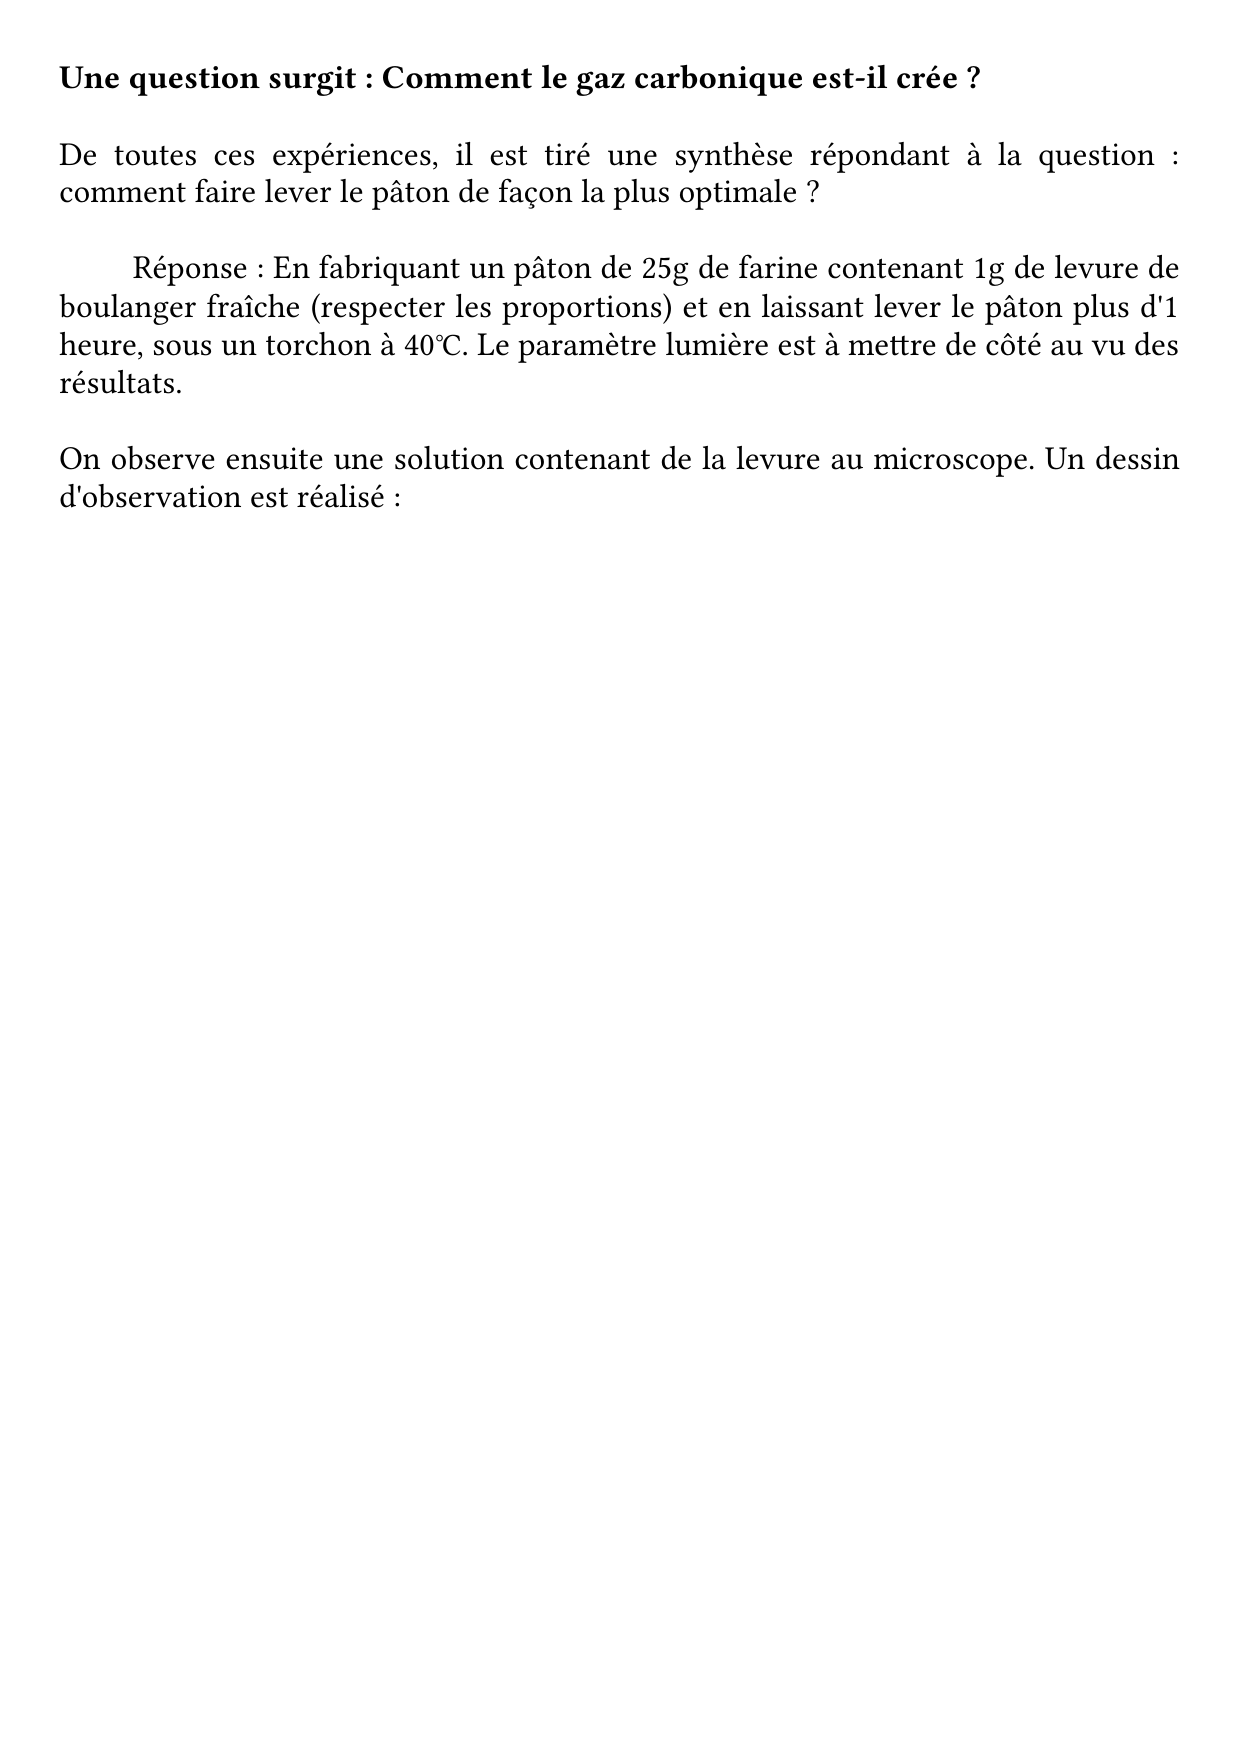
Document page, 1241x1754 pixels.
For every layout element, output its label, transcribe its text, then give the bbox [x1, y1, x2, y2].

text Réponse : En fabriquant un pâton de 25g de farine contenant 1g de levure de boulanger fraîche (respecter les proportions) et en laissant lever le pâton plus d'1 heure, sous un torchon à 40°C. Le paramètre lumière est à mettre de côté au vu des résultats. [59, 249, 1181, 401]
text Une question surgit : Comment le gaz carbonique est-il crée ? [59, 59, 1181, 97]
text De toutes ces expériences, il est tiré une synthèse répondant à la question : comment faire lever le pâton de façon la plus optimale ? [59, 135, 1181, 211]
text On observe ensuite une solution contenant de la levure au microscope. Un dessin d'observation est réalisé : [59, 439, 1181, 515]
